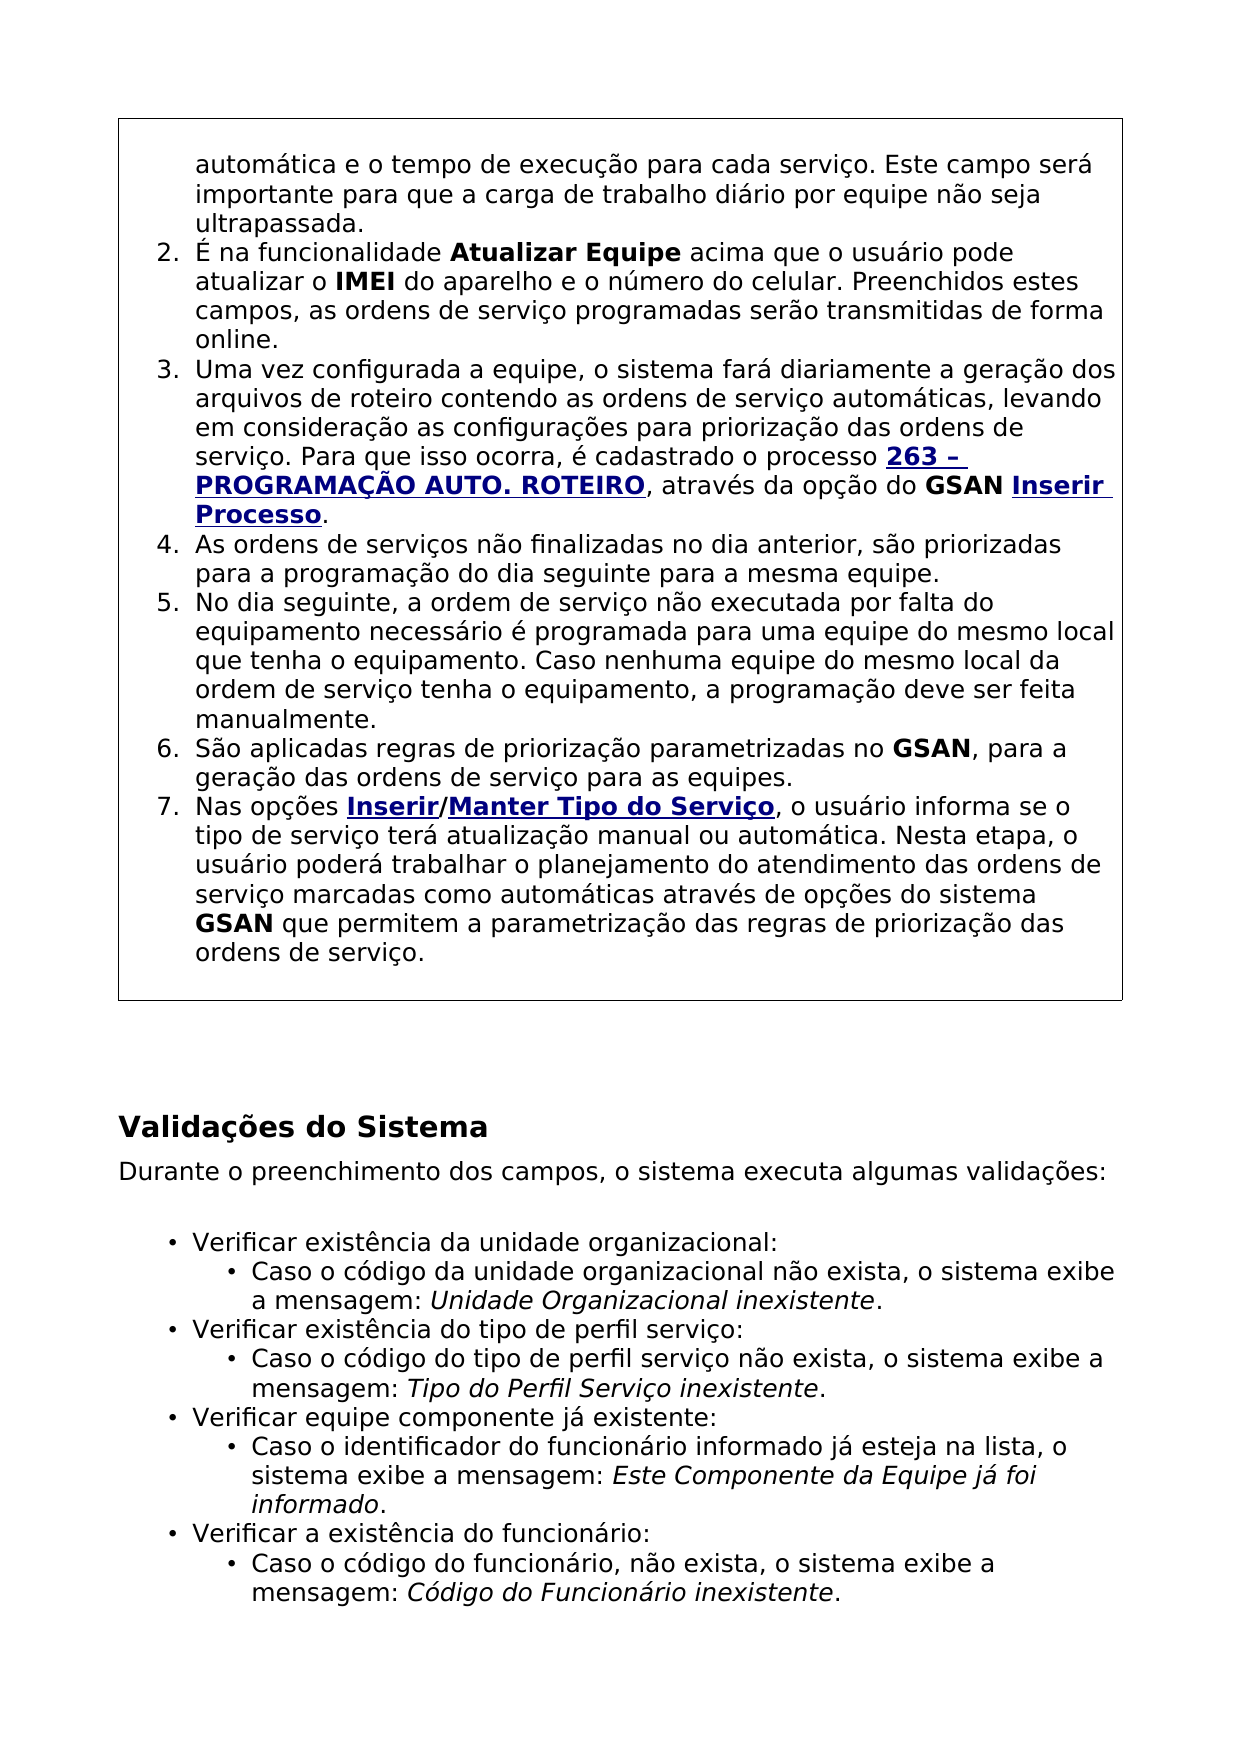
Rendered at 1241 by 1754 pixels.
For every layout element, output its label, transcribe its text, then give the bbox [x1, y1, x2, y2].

table_header automática e o tempo de execução para cada serviço. Este campo será importante para que a carga de trabalho diário por equipe não seja ultrapassada. É na funcionalidade Atualizar Equipe acima que o usuário pode atualizar o IMEI do aparelho e o número do celular. Preenchidos estes campos, as ordens de serviço programadas serão transmitidas de forma online. Uma vez configurada a equipe, o sistema fará diariamente a geração dos arquivos de roteiro contendo as ordens de serviço automáticas, levando em consideração as configurações para priorização das ordens de serviço. Para que isso ocorra, é cadastrado o processo 263 – PROGRAMAÇÃO AUTO. ROTEIRO, através da opção do GSAN Inserir Processo. As ordens de serviços não finalizadas no dia anterior, são priorizadas para a programação do dia seguinte para a mesma equipe. No dia seguinte, a ordem de serviço não executada por falta do equipamento necessário é programada para uma equipe do mesmo local que tenha o equipamento. Caso nenhuma equipe do mesmo local da ordem de serviço tenha o equipamento, a programação deve ser feita manualmente. São aplicadas regras de priorização parametrizadas no GSAN, para a geração das ordens de serviço para as equipes. Nas opções Inserir/Manter Tipo do Serviço, o usuário informa se o tipo de serviço terá atualização manual ou automática. Nesta etapa, o usuário poderá trabalhar o planejamento do atendimento das ordens de serviço marcadas como automáticas através de opções do sistema GSAN que permitem a parametrização das regras de priorização das ordens de serviço. [119, 119, 1122, 1000]
text Durante o preenchimento dos campos, o sistema executa algumas validações: [118, 1157, 1122, 1186]
subtitle Validações do Sistema [118, 1110, 1122, 1144]
list Caso o código do funcionário, não exista, o sistema exibe a mensagem: Código do Funcionário inexistente. [236, 1549, 1122, 1607]
list Verificar existência da unidade organizacional: [177, 1228, 1122, 1257]
list Caso o código do tipo de perfil serviço não exista, o sistema exibe a mensagem: Tipo do Perfil Serviço inexistente. [236, 1345, 1122, 1403]
list Caso o código da unidade organizacional não exista, o sistema exibe a mensagem: Unidade Organizacional inexistente. [236, 1257, 1122, 1316]
list Verificar existência do tipo de perfil serviço: [177, 1316, 1122, 1345]
list Verificar a existência do funcionário: [177, 1520, 1122, 1549]
list Verificar equipe componente já existente: [177, 1403, 1122, 1432]
list Caso o identificador do funcionário informado já esteja na lista, o sistema exibe a mensagem: Este Componente da Equipe já foi informado. [236, 1432, 1122, 1520]
